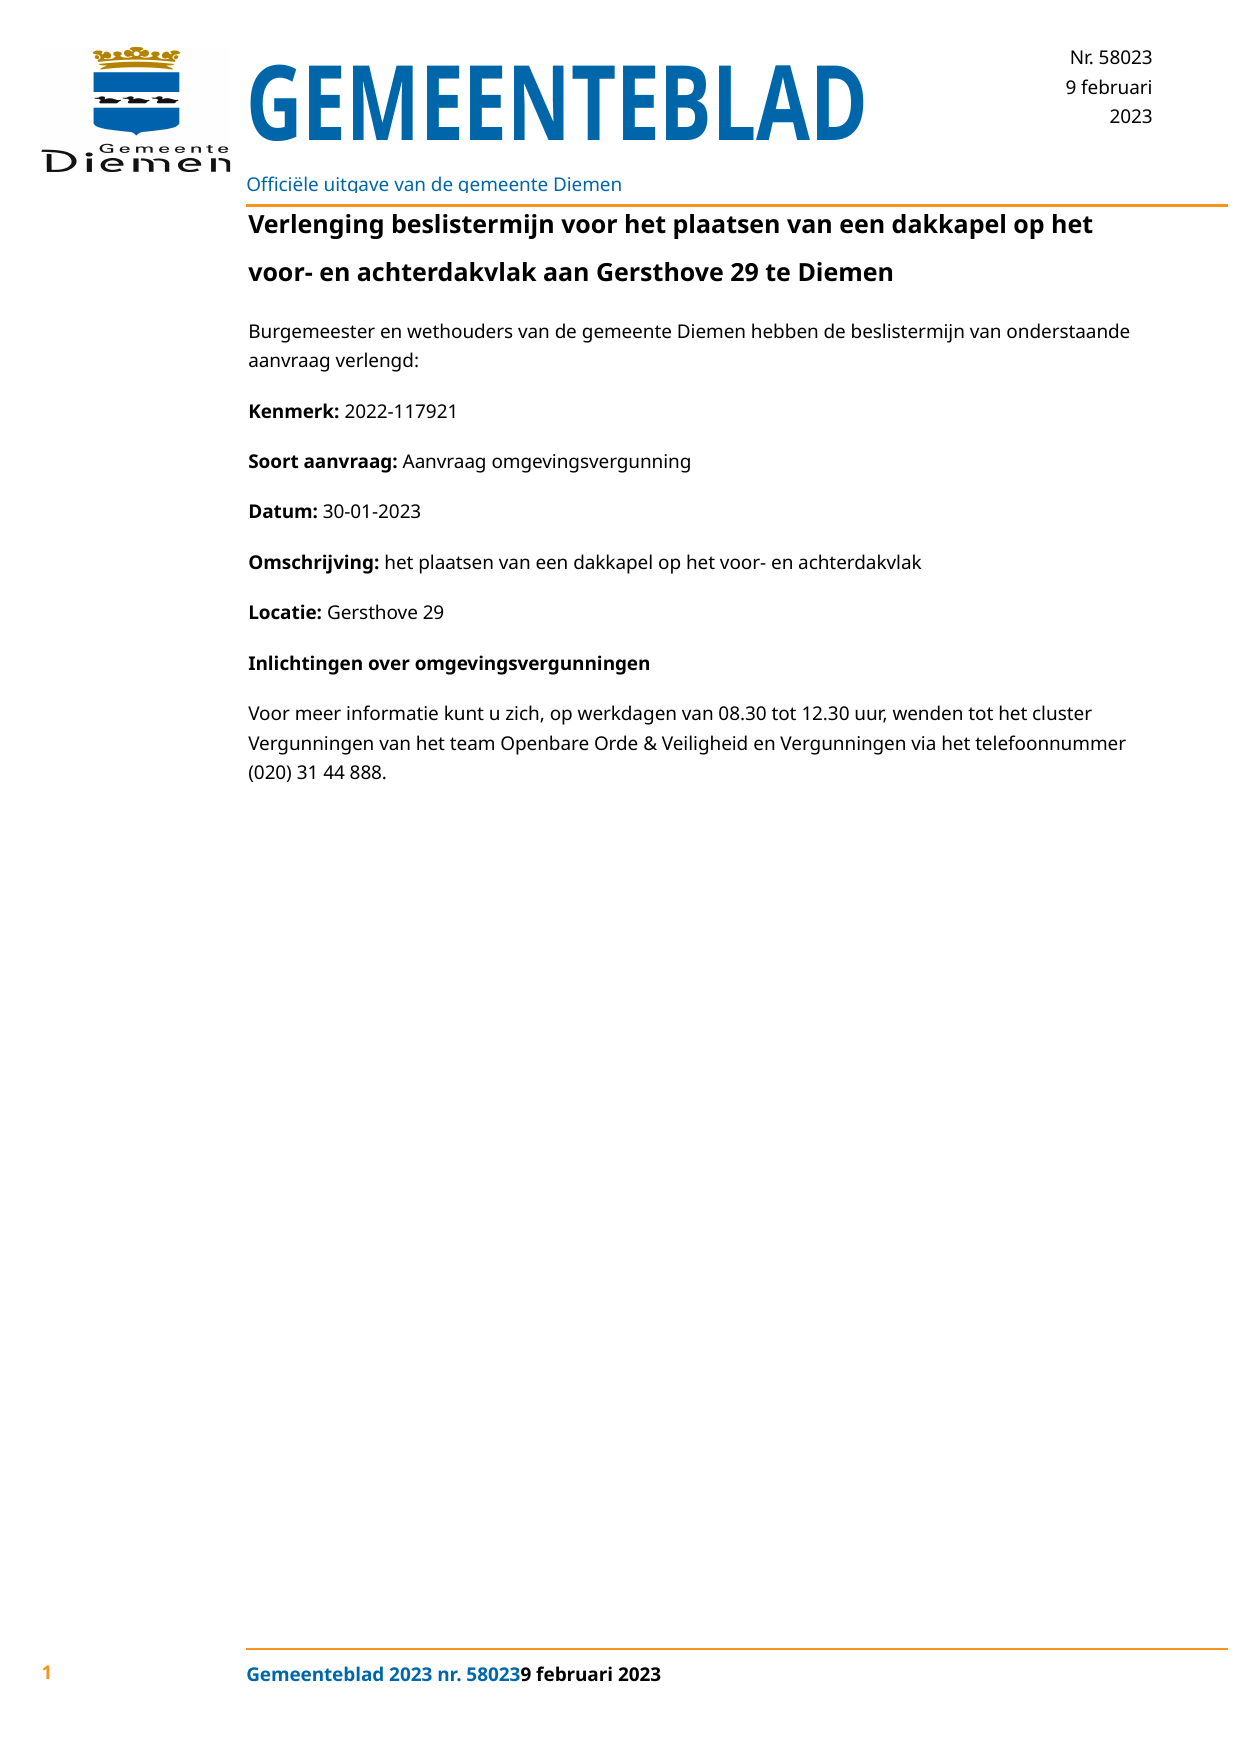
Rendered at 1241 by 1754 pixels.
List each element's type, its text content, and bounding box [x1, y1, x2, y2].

text Inlichtingen over omgevingsvergunningen [248, 650, 1152, 676]
text Verlenging beslistermijn voor het plaatsen van een dakkapel op het voor- en achterdakvlak aan Gersthove 29 te Diemen [248, 207, 1152, 288]
text Kenmerk: 2022-117921 [248, 398, 1152, 424]
text Datum: 30-01-2023 [248, 499, 1152, 524]
text Soort aanvraag: Aanvraag omgevingsvergunning [248, 448, 1152, 474]
text Omschrijving: het plaatsen van een dakkapel op het voor- en achterdakvlak [248, 549, 1152, 575]
text Voor meer informatie kunt u zich, op werkdagen van 08.30 tot 12.30 uur, wenden tot het cluster Vergunningen van het team Openbare Orde & Veiligheid en Vergunningen via het telefoonnummer (020) 31 44 888. [248, 700, 1152, 785]
text Burgemeester en wethouders van de gemeente Diemen hebben de beslistermijn van onderstaande aanvraag verlengd: [248, 318, 1152, 373]
picture [41, 47, 231, 172]
text Locatie: Gersthove 29 [248, 599, 1152, 625]
